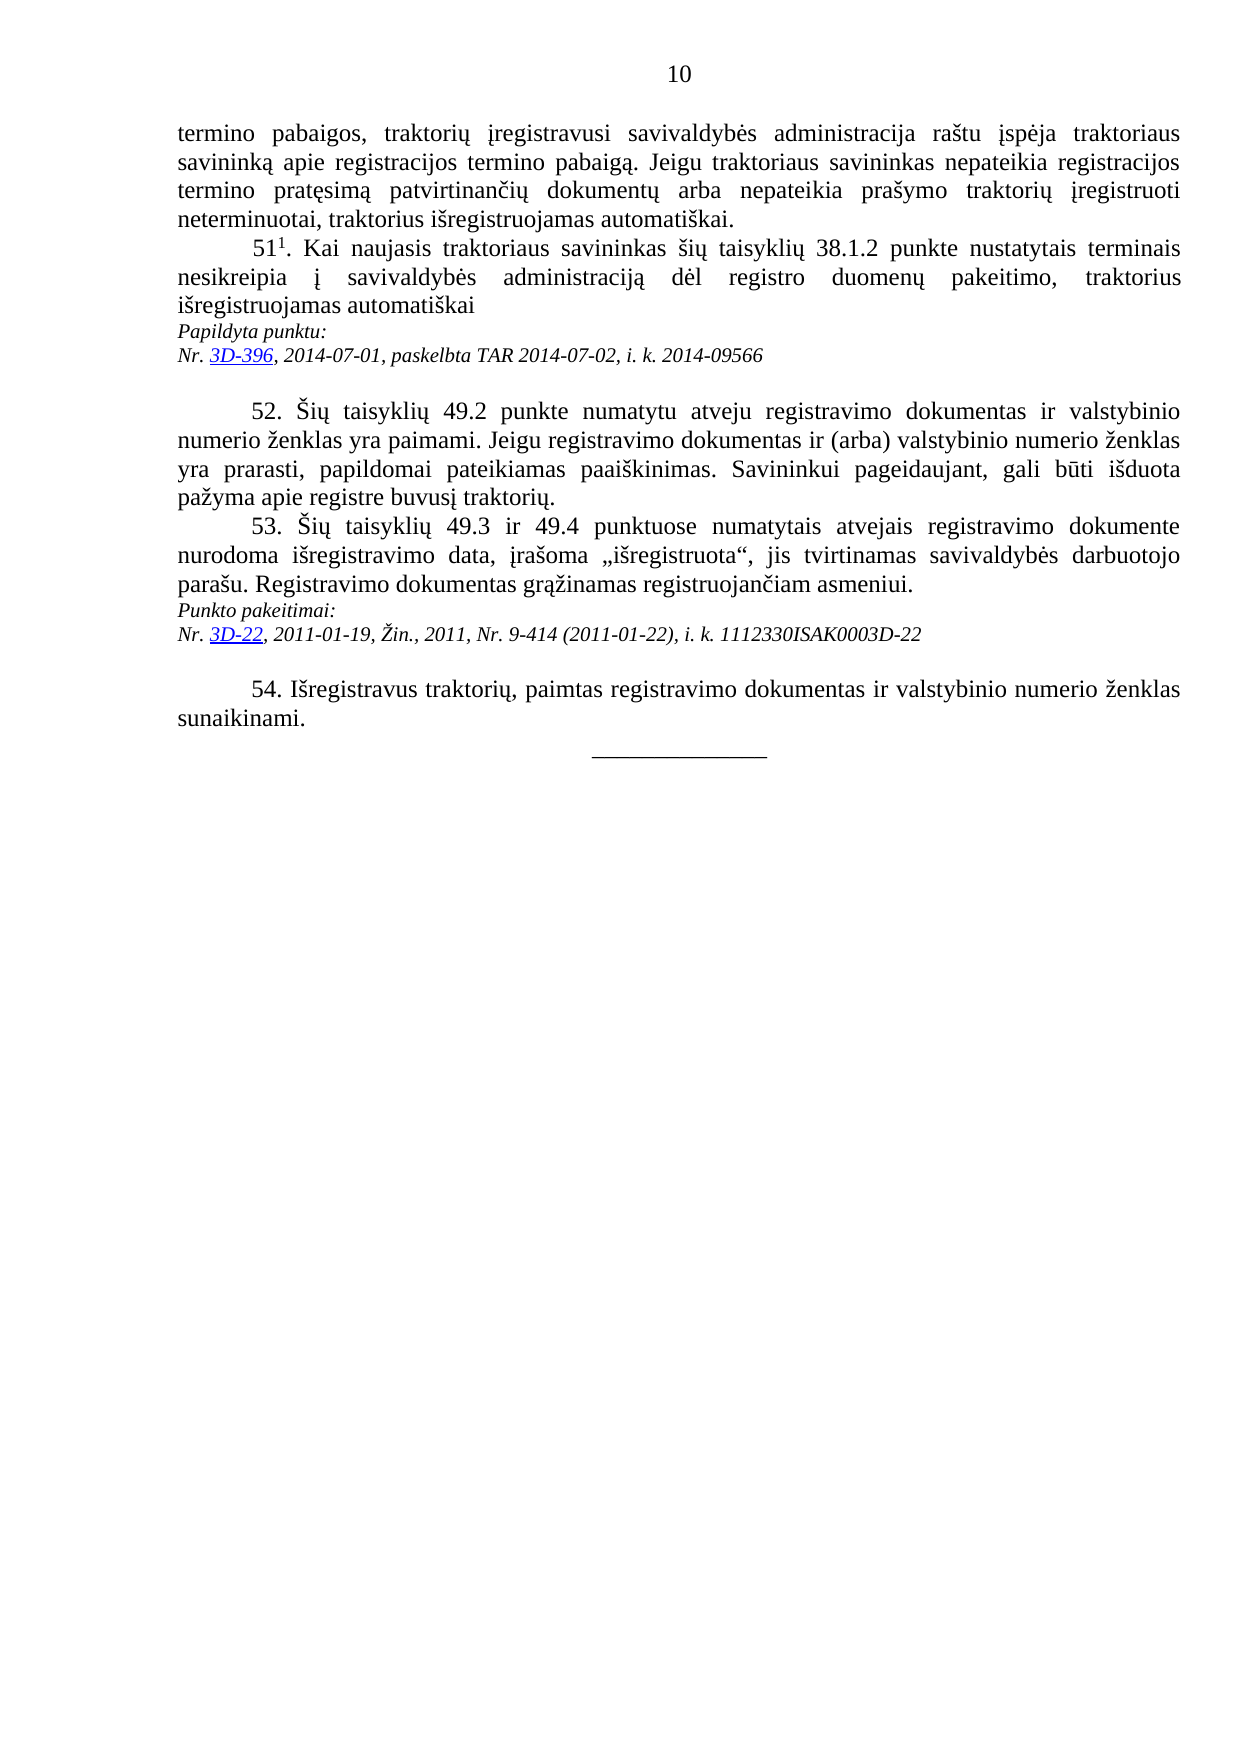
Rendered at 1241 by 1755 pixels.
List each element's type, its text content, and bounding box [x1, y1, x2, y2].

text Nr. 3D-22, 2011-01-19, Žin., 2011, Nr. 9-414 (2011-01-22), i. k. 1112330ISAK0003D-22 [177, 622, 1181, 646]
text Punkto pakeitimai: [177, 597, 1181, 622]
text Papildyta punktu: [177, 319, 1181, 343]
text 53. Šių taisyklių 49.3 ir 49.4 punktuose numatytais atvejais registravimo dokumente nurodoma išregistravimo data, įrašoma „išregistruota“, jis tvirtinamas savivaldybės darbuotojo parašu. Registravimo dokumentas grąžinamas registruojančiam asmeniui. [177, 511, 1181, 597]
text Nr. 3D-396, 2014-07-01, paskelbta TAR 2014-07-02, i. k. 2014-09566 [177, 343, 1181, 367]
text 52. Šių taisyklių 49.2 punkte numatytu atveju registravimo dokumentas ir valstybinio numerio ženklas yra paimami. Jeigu registravimo dokumentas ir (arba) valstybinio numerio ženklas yra prarasti, papildomai pateikiamas paaiškinimas. Savininkui pageidaujant, gali būti išduota pažyma apie registre buvusį traktorių. [177, 396, 1181, 511]
text ______________ [177, 732, 1181, 761]
text 54. Išregistravus traktorių, paimtas registravimo dokumentas ir valstybinio numerio ženklas sunaikinami. [177, 674, 1181, 732]
text 511. Kai naujasis traktoriaus savininkas šių taisyklių 38.1.2 punkte nustatytais terminais nesikreipia į savivaldybės administraciją dėl registro duomenų pakeitimo, traktorius išregistruojamas automatiškai [177, 233, 1181, 319]
text termino pabaigos, traktorių įregistravusi savivaldybės administracija raštu įspėja traktoriaus savininką apie registracijos termino pabaigą. Jeigu traktoriaus savininkas nepateikia registracijos termino pratęsimą patvirtinančių dokumentų arba nepateikia prašymo traktorių įregistruoti neterminuotai, traktorius išregistruojamas automatiškai. [177, 118, 1181, 233]
